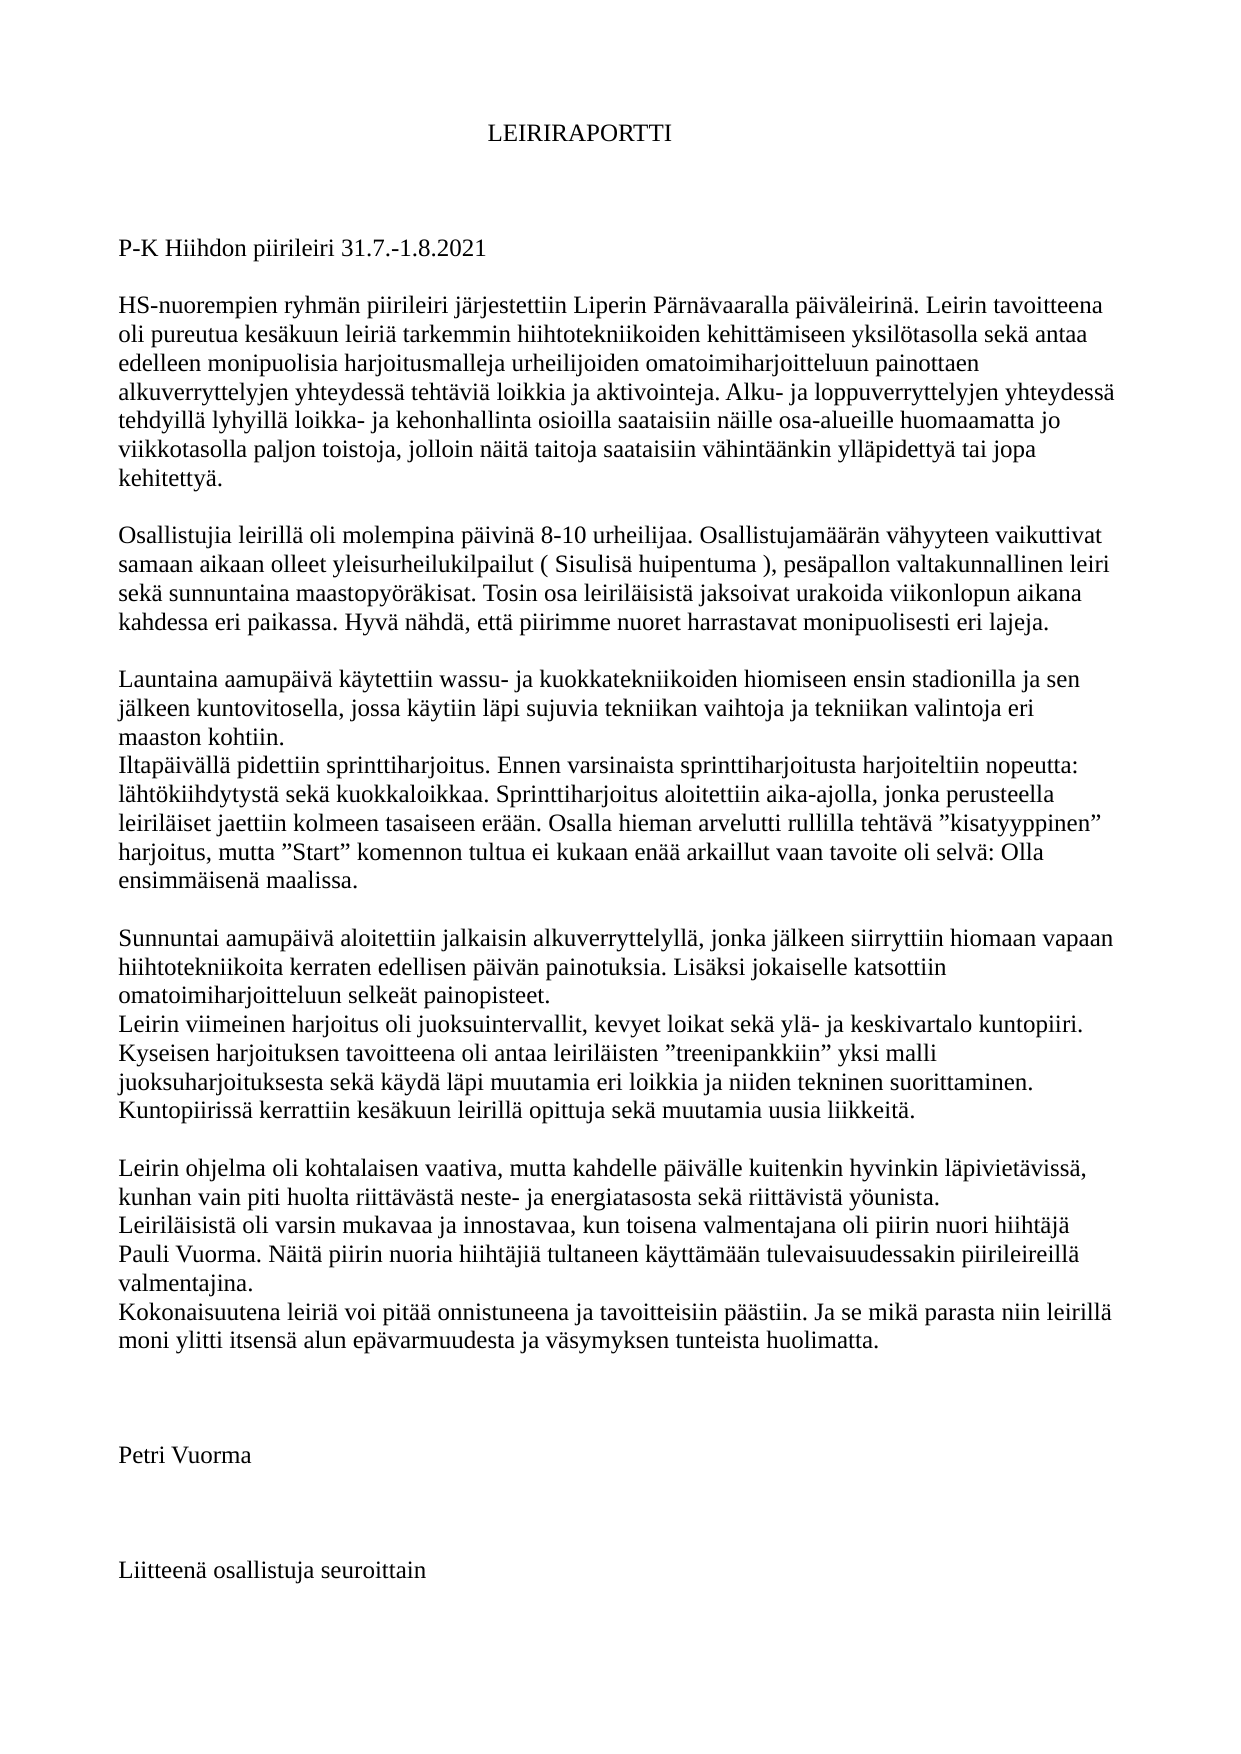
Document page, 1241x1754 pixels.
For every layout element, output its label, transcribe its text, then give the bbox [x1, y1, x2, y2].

text Iltapäivällä pidettiin sprinttiharjoitus. Ennen varsinaista sprinttiharjoitusta harjoiteltiin nopeutta: lähtökiihdytystä sekä kuokkaloikkaa. Sprinttiharjoitus aloitettiin aika-ajolla, jonka perusteella leiriläiset jaettiin kolmeen tasaiseen erään. Osalla hieman arvelutti rullilla tehtävä ”kisatyyppinen” harjoitus, mutta ”Start” komennon tultua ei kukaan enää arkaillut vaan tavoite oli selvä: Olla ensimmäisenä maalissa. [118, 751, 1122, 894]
text Kokonaisuutena leiriä voi pitää onnistuneena ja tavoitteisiin päästiin. Ja se mikä parasta niin leirillä moni ylitti itsensä alun epävarmuudesta ja väsymyksen tunteista huolimatta. [118, 1297, 1122, 1354]
text Leirin viimeinen harjoitus oli juoksuintervallit, kevyet loikat sekä ylä- ja keskivartalo kuntopiiri. Kyseisen harjoituksen tavoitteena oli antaa leiriläisten ”treenipankkiin” yksi malli juoksuharjoituksesta sekä käydä läpi muutamia eri loikkia ja niiden tekninen suorittaminen. Kuntopiirissä kerrattiin kesäkuun leirillä opittuja sekä muutamia uusia liikkeitä. [118, 1009, 1122, 1124]
text Sunnuntai aamupäivä aloitettiin jalkaisin alkuverryttelyllä, jonka jälkeen siirryttiin hiomaan vapaan hiihtotekniikoita kerraten edellisen päivän painotuksia. Lisäksi jokaiselle katsottiin omatoimiharjoitteluun selkeät painopisteet. [118, 923, 1122, 1009]
text P-K Hiihdon piirileiri 31.7.-1.8.2021 [118, 233, 1122, 262]
text Launtaina aamupäivä käytettiin wassu- ja kuokkatekniikoiden hiomiseen ensin stadionilla ja sen jälkeen kuntovitosella, jossa käytiin läpi sujuvia tekniikan vaihtoja ja tekniikan valintoja eri maaston kohtiin. [118, 664, 1122, 751]
text LEIRIRAPORTTI [118, 118, 1122, 147]
text HS-nuorempien ryhmän piirileiri järjestettiin Liperin Pärnävaaralla päiväleirinä. Leirin tavoitteena oli pureutua kesäkuun leiriä tarkemmin hiihtotekniikoiden kehittämiseen yksilötasolla sekä antaa edelleen monipuolisia harjoitusmalleja urheilijoiden omatoimiharjoitteluun painottaen alkuverryttelyjen yhteydessä tehtäviä loikkia ja aktivointeja. Alku- ja loppuverryttelyjen yhteydessä tehdyillä lyhyillä loikka- ja kehonhallinta osioilla saataisiin näille osa-alueille huomaamatta jo viikkotasolla paljon toistoja, jolloin näitä taitoja saataisiin vähintäänkin ylläpidettyä tai jopa kehitettyä. [118, 291, 1122, 492]
text Liitteenä osallistuja seuroittain [118, 1556, 1122, 1584]
text Petri Vuorma [118, 1441, 1122, 1469]
text Leirin ohjelma oli kohtalaisen vaativa, mutta kahdelle päivälle kuitenkin hyvinkin läpivietävissä, kunhan vain piti huolta riittävästä neste- ja energiatasosta sekä riittävistä yöunista. [118, 1153, 1122, 1211]
text Leiriläisistä oli varsin mukavaa ja innostavaa, kun toisena valmentajana oli piirin nuori hiihtäjä Pauli Vuorma. Näitä piirin nuoria hiihtäjiä tultaneen käyttämään tulevaisuudessakin piirileireillä valmentajina. [118, 1211, 1122, 1297]
text Osallistujia leirillä oli molempina päivinä 8-10 urheilijaa. Osallistujamäärän vähyyteen vaikuttivat samaan aikaan olleet yleisurheilukilpailut ( Sisulisä huipentuma ), pesäpallon valtakunnallinen leiri sekä sunnuntaina maastopyöräkisat. Tosin osa leiriläisistä jaksoivat urakoida viikonlopun aikana kahdessa eri paikassa. Hyvä nähdä, että piirimme nuoret harrastavat monipuolisesti eri lajeja. [118, 521, 1122, 636]
